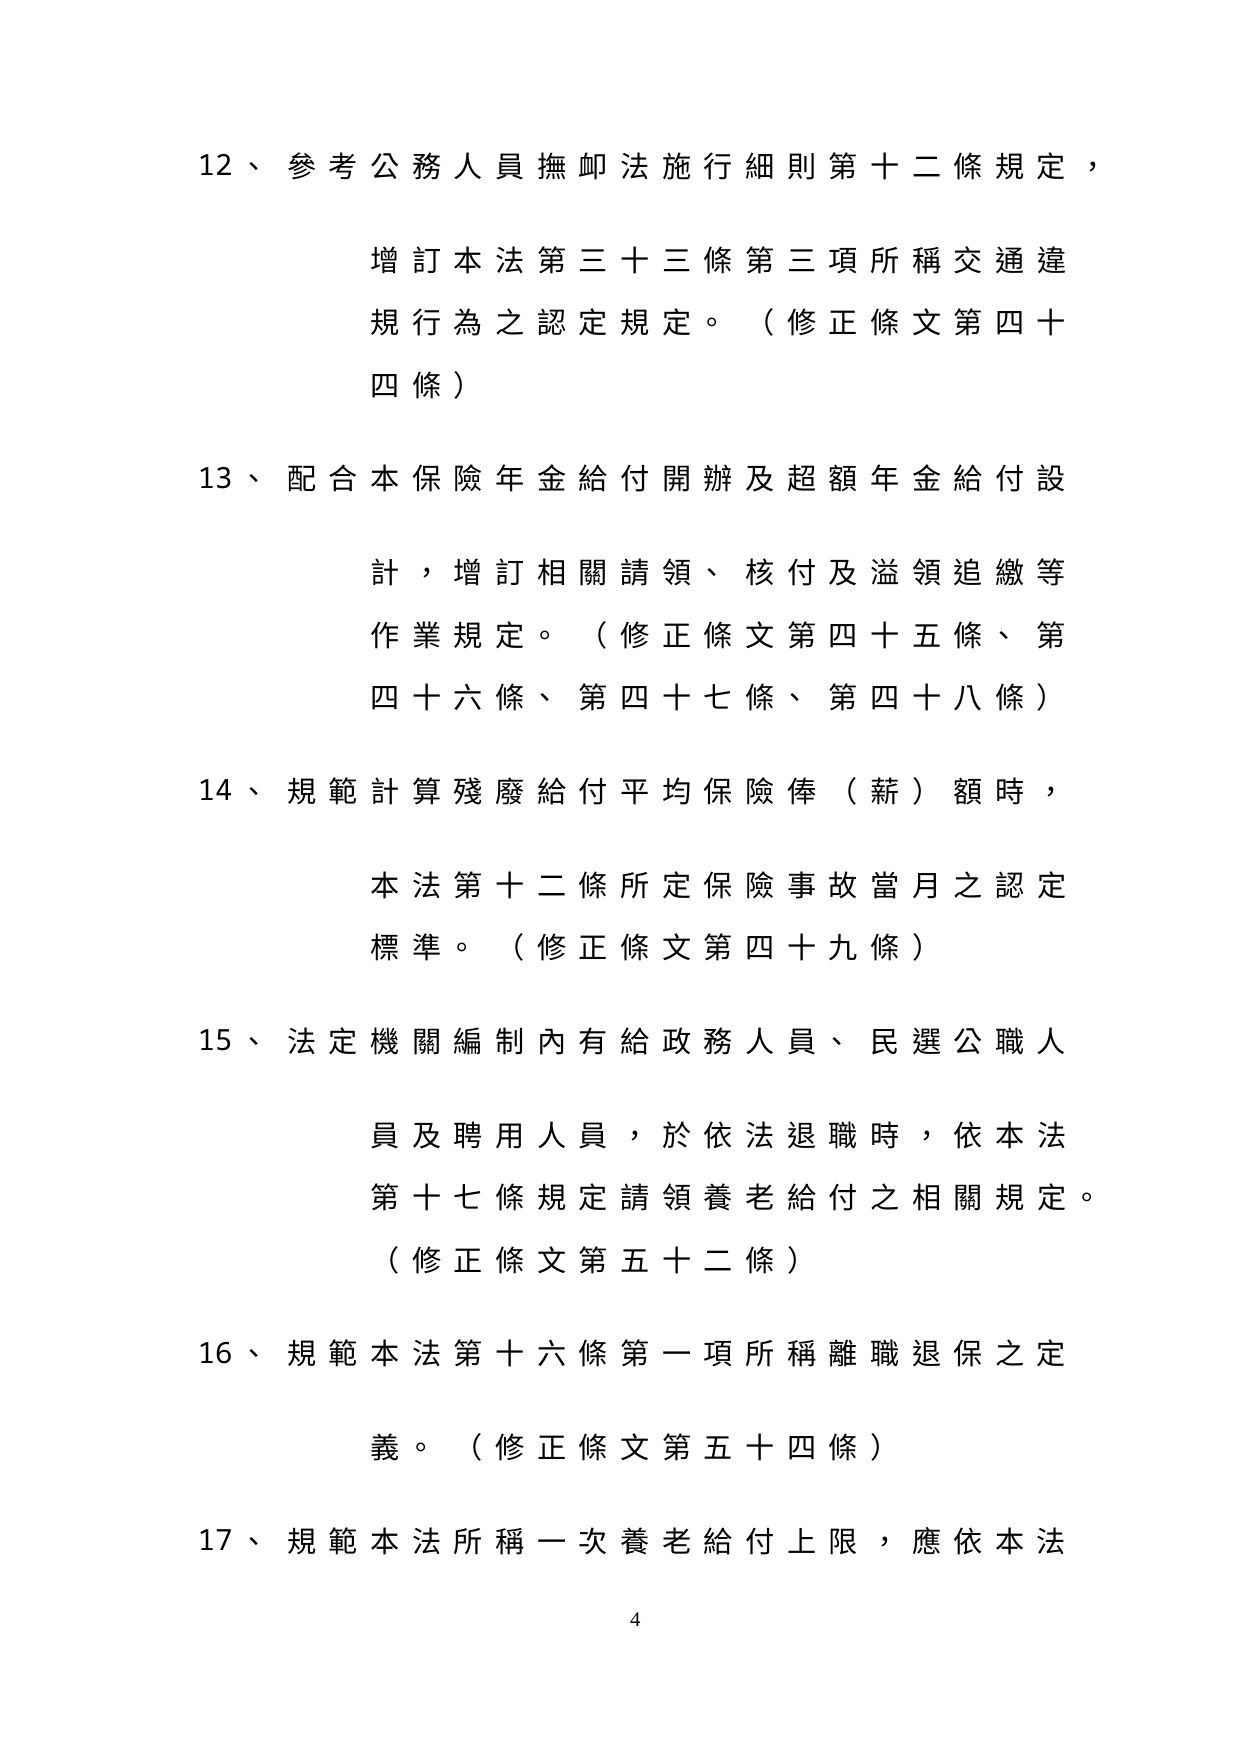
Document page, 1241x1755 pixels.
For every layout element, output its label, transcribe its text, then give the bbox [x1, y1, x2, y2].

list 法定機關編制內有給政務人員、民選公職人員及聘用人員，於依法退職時，依本法第十七條規定請領養老給付之相關規定。（修正條文第五十二條） [197, 967, 1072, 1279]
list 參考公務人員撫卹法施行細則第十二條規定，增訂本法第三十三條第三項所稱交通違規行為之認定規定。（修正條文第四十四條） [197, 92, 1072, 404]
list 規範本法所稱一次養老給付上限，應依本法 [197, 1467, 1072, 1592]
list 規範本法第十六條第一項所稱離職退保之定義。（修正條文第五十四條） [197, 1279, 1072, 1467]
list 規範計算殘廢給付平均保險俸（薪）額時，本法第十二條所定保險事故當月之認定標準。（修正條文第四十九條） [197, 717, 1072, 967]
list 配合本保險年金給付開辦及超額年金給付設計，增訂相關請領、核付及溢領追繳等作業規定。（修正條文第四十五條、第四十六條、第四十七條、第四十八條） [197, 404, 1072, 717]
